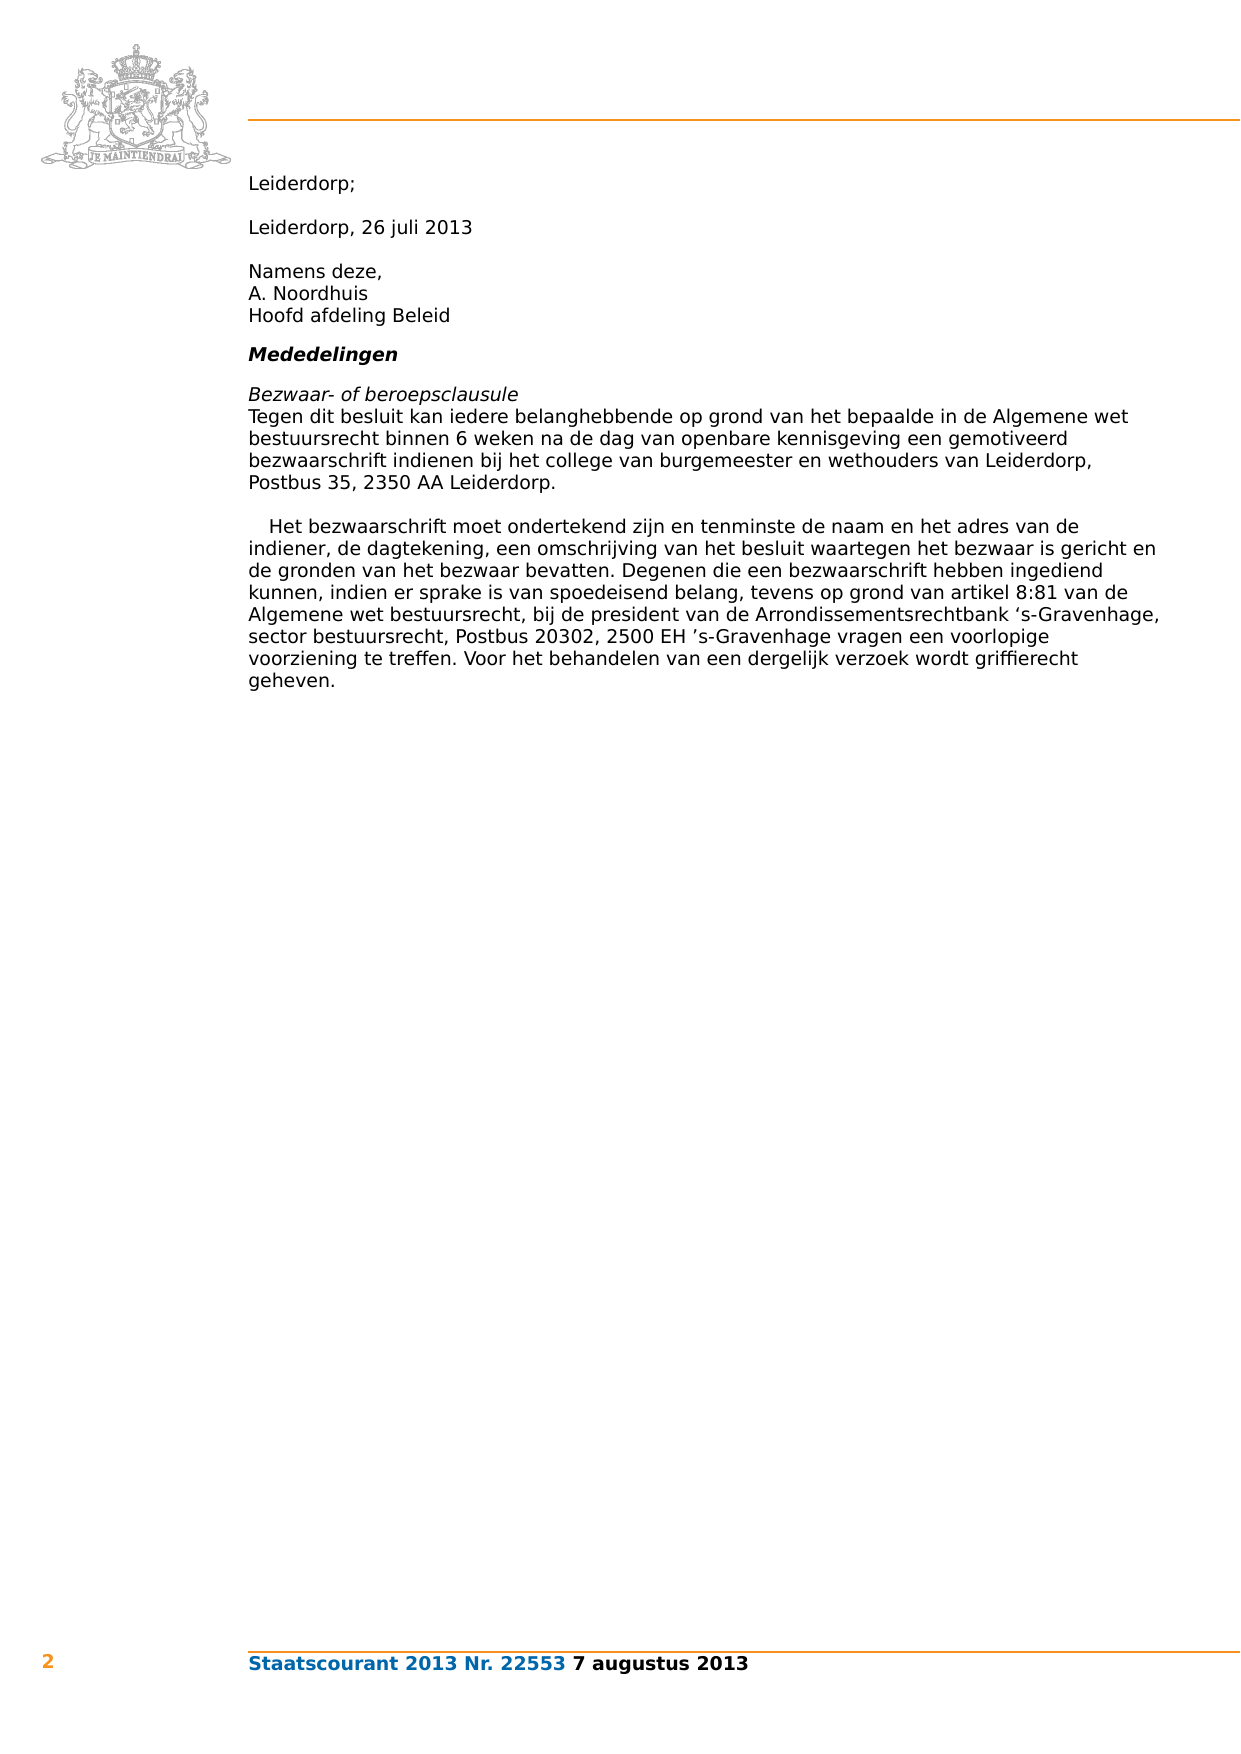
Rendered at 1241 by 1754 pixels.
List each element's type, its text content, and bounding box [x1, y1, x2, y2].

text Leiderdorp; [248, 173, 1163, 195]
text Leiderdorp, 26 juli 2013 [248, 217, 1163, 239]
picture [41, 44, 231, 169]
text Hoofd afdeling Beleid [248, 305, 1163, 327]
subtitle Mededelingen [248, 344, 1163, 366]
text Het bezwaarschrift moet ondertekend zijn en tenminste de naam en het adres van de indiener, de dagtekening, een omschrijving van het besluit waartegen het bezwaar is gericht en de gronden van het bezwaar bevatten. Degenen die een bezwaarschrift hebben ingediend kunnen, indien er sprake is van spoedeisend belang, tevens op grond van artikel 8:81 van de Algemene wet bestuursrecht, bij de president van de Arrondissementsrechtbank ‘s-Gravenhage, sector bestuursrecht, Postbus 20302, 2500 EH ’s-Gravenhage vragen een voorlopige voorziening te treffen. Voor het behandelen van een dergelijk verzoek wordt griffierecht geheven. [248, 516, 1163, 692]
subtitle Bezwaar- of beroepsclausule [248, 384, 1163, 406]
text Tegen dit besluit kan iedere belanghebbende op grond van het bepaalde in de Algemene wet bestuursrecht binnen 6 weken na de dag van openbare kennisgeving een gemotiveerd bezwaarschrift indienen bij het college van burgemeester en wethouders van Leiderdorp, Postbus 35, 2350 AA Leiderdorp. [248, 406, 1163, 494]
text A. Noordhuis [248, 283, 1163, 305]
text Namens deze, [248, 261, 1163, 283]
